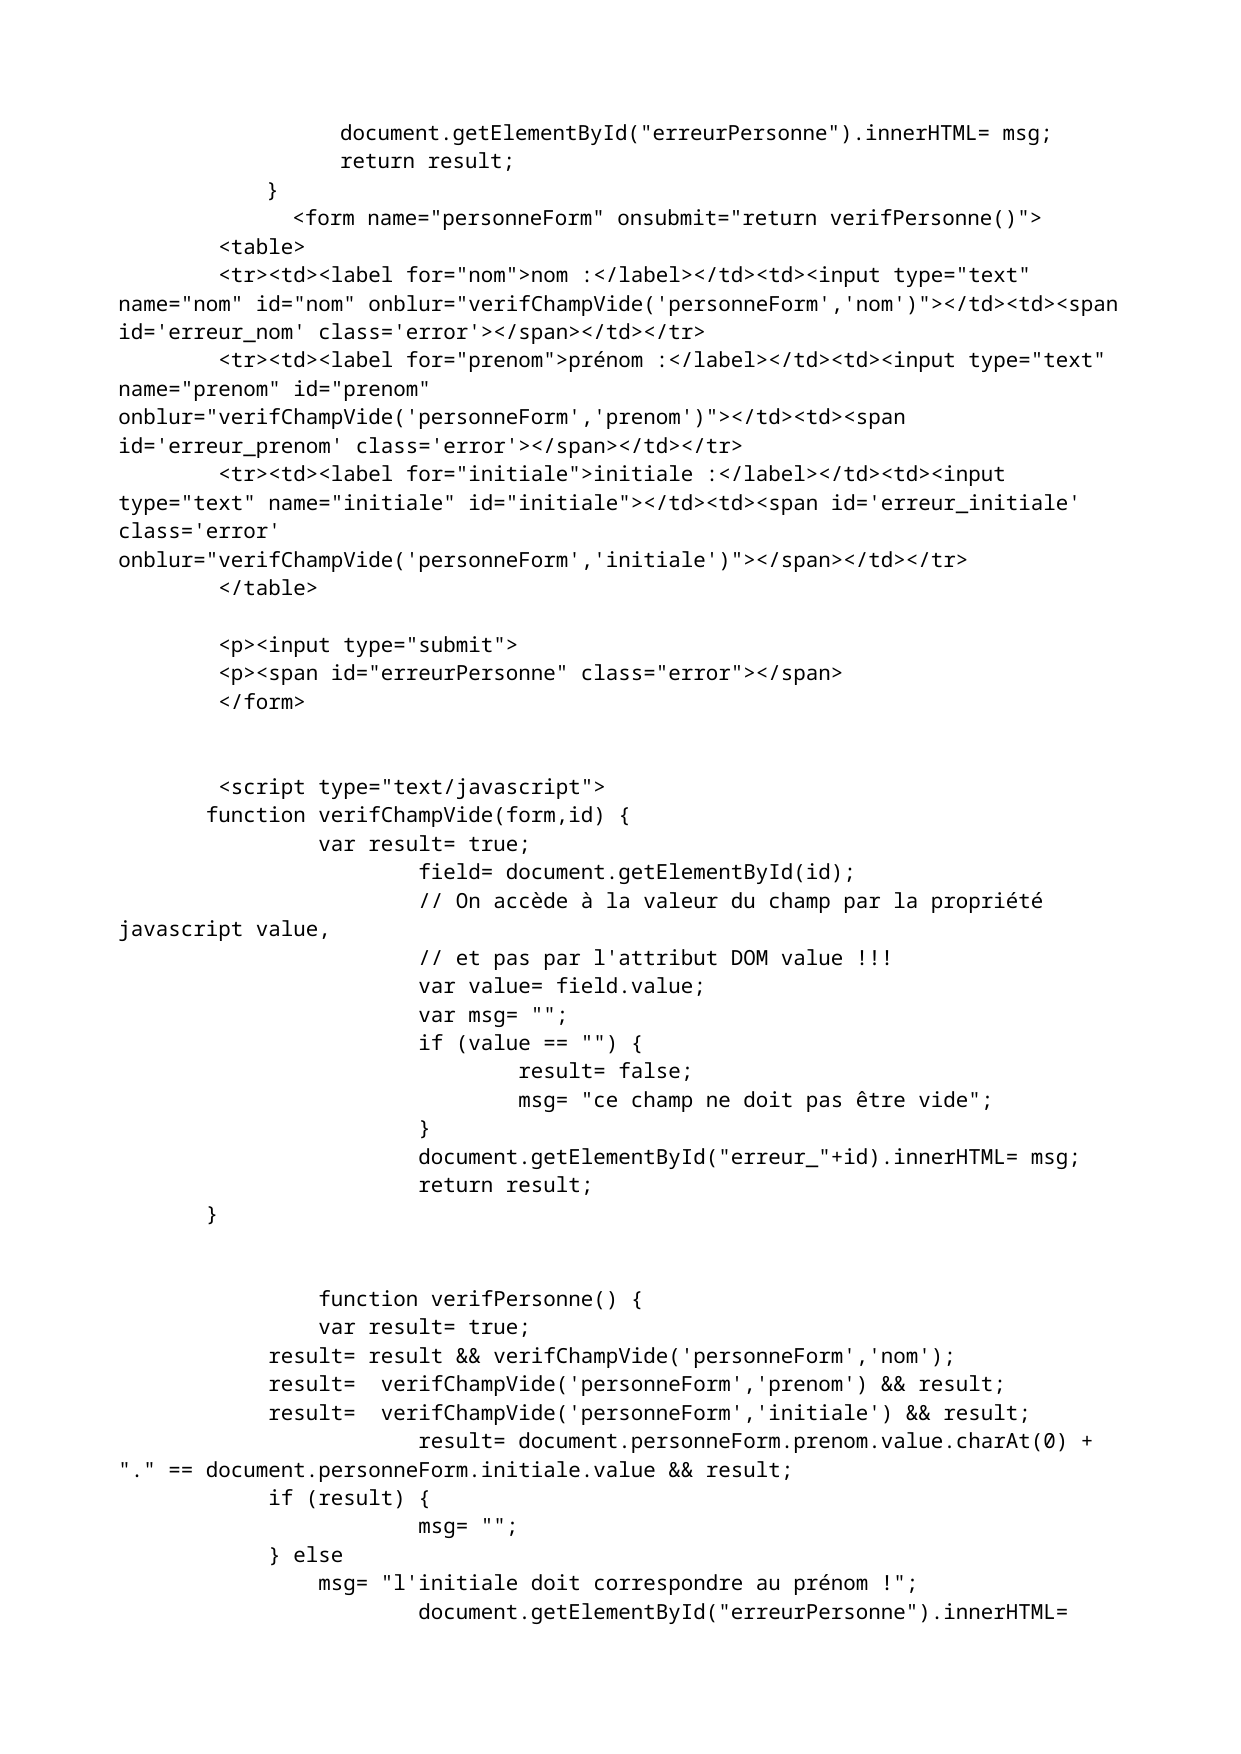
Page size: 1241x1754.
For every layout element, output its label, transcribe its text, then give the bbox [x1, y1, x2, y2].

text var result= true; [118, 1312, 1122, 1341]
text var result= true; [118, 829, 1122, 857]
text result= false; [118, 1057, 1122, 1085]
text result= verifChampVide('personneForm','initiale') && result; [118, 1398, 1122, 1426]
text result= result && verifChampVide('personneForm','nom'); [118, 1341, 1122, 1369]
text if (value == "") { [118, 1028, 1122, 1057]
text } [118, 1113, 1122, 1142]
text result= verifChampVide('personneForm','prenom') && result; [118, 1369, 1122, 1398]
text <tr><td><label for="prenom">prénom :</label></td><td><input type="text" name="prenom" id="prenom" onblur="verifChampVide('personneForm','prenom')"></td><td><span id='erreur_prenom' class='error'></span></td></tr> [118, 346, 1122, 459]
text // On accède à la valeur du champ par la propriété javascript value, [118, 886, 1122, 943]
text return result; [118, 1170, 1122, 1199]
text msg= "ce champ ne doit pas être vide"; [118, 1085, 1122, 1113]
text var msg= ""; [118, 1000, 1122, 1028]
text <tr><td><label for="nom">nom :</label></td><td><input type="text" name="nom" id="nom" onblur="verifChampVide('personneForm','nom')"></td><td><span id='erreur_nom' class='error'></span></td></tr> [118, 260, 1122, 346]
text if (result) { [118, 1483, 1122, 1512]
text <script type="text/javascript"> [118, 772, 1122, 801]
text </form> [118, 687, 1122, 715]
text document.getElementById("erreurPersonne").innerHTML= [118, 1597, 1122, 1625]
text document.getElementById("erreurPersonne").innerHTML= msg; return result; } <form name="personneForm" onsubmit="return verifPersonne()"> [118, 118, 1122, 232]
text <tr><td><label for="initiale">initiale :</label></td><td><input type="text" name="initiale" id="initiale"></td><td><span id='erreur_initiale' class='error' onblur="verifChampVide('personneForm','initiale')"></span></td></tr> [118, 459, 1122, 573]
text function verifChampVide(form,id) { [118, 801, 1122, 829]
text var value= field.value; [118, 971, 1122, 1000]
text <p><input type="submit"> [118, 630, 1122, 658]
text document.getElementById("erreur_"+id).innerHTML= msg; [118, 1142, 1122, 1170]
text field= document.getElementById(id); [118, 857, 1122, 886]
text } else [118, 1540, 1122, 1568]
text msg= "l'initiale doit correspondre au prénom !"; [118, 1568, 1122, 1597]
text // et pas par l'attribut DOM value !!! [118, 943, 1122, 971]
text <p><span id="erreurPersonne" class="error"></span> [118, 658, 1122, 687]
text <table> [118, 232, 1122, 260]
text result= document.personneForm.prenom.value.charAt(0) + "." == document.personneForm.initiale.value && result; [118, 1426, 1122, 1483]
text msg= ""; [118, 1512, 1122, 1540]
text function verifPersonne() { [118, 1284, 1122, 1312]
text } [118, 1199, 1122, 1227]
text </table> [118, 573, 1122, 602]
